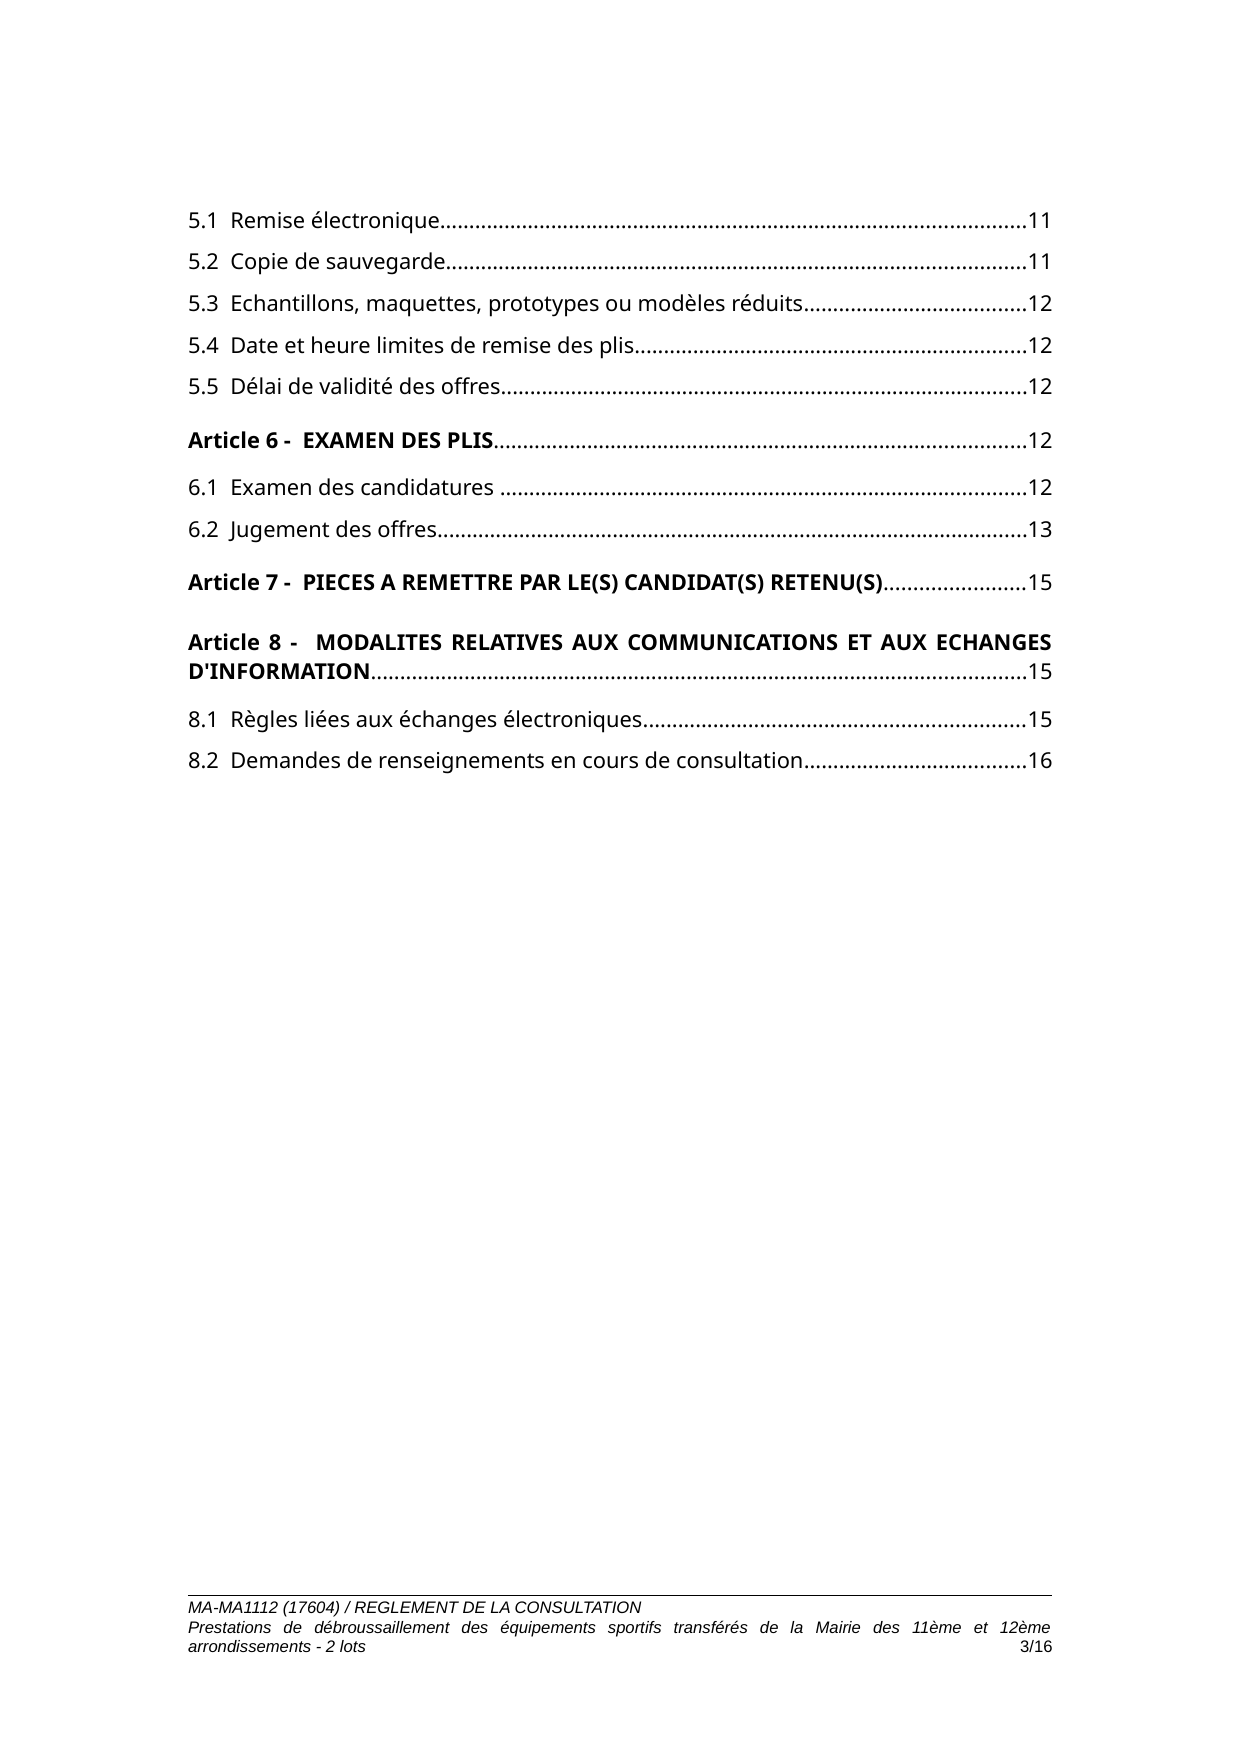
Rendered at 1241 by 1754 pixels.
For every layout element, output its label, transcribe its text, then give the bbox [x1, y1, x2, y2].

text 5.4 Date et heure limites de remise des plis 12 [188, 329, 1052, 359]
text Article 6 - EXAMEN DES PLIS 12 [188, 425, 1052, 454]
text 5.2 Copie de sauvegarde 11 [188, 246, 1052, 276]
text Article 8 - MODALITES RELATIVES AUX COMMUNICATIONS ET AUX ECHANGES D'INFORMATION 15 [188, 627, 1052, 686]
text 6.2 Jugement des offres 13 [188, 514, 1052, 544]
text 8.2 Demandes de renseignements en cours de consultation 16 [188, 746, 1052, 775]
text 8.1 Règles liées aux échanges électroniques 15 [188, 704, 1052, 734]
text 6.1 Examen des candidatures 12 [188, 472, 1052, 502]
text 5.1 Remise électronique 11 [188, 204, 1052, 234]
text 5.3 Echantillons, maquettes, prototypes ou modèles réduits 12 [188, 288, 1052, 318]
text Article 7 - PIECES A REMETTRE PAR LE(S) CANDIDAT(S) RETENU(S) 15 [188, 567, 1052, 597]
text 5.5 Délai de validité des offres 12 [188, 371, 1052, 401]
